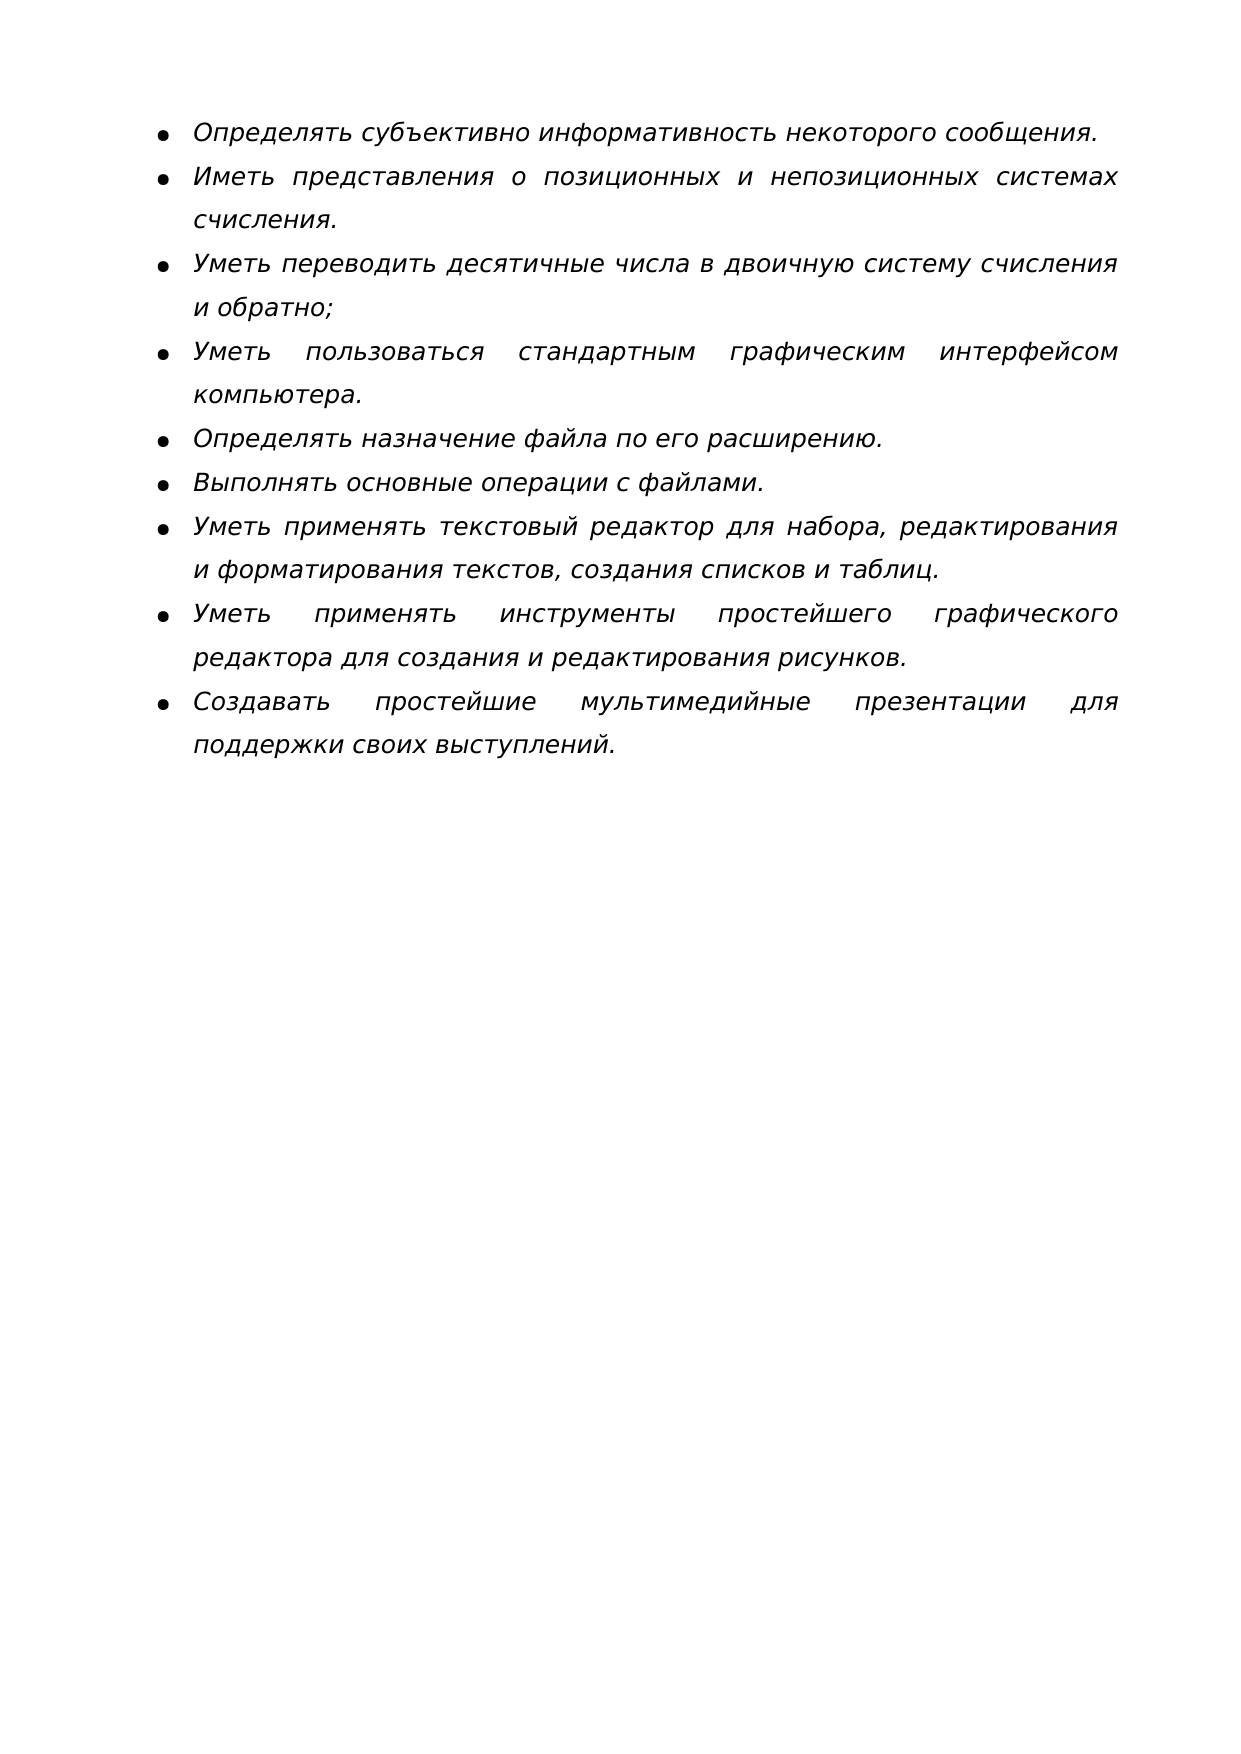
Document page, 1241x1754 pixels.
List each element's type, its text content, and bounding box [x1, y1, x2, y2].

list Уметь применять текстовый редактор для набора, редактирования и форматирования текстов, создания списков и таблиц. [156, 512, 1122, 585]
list Определять субъективно информативность некоторого сообщения. [156, 118, 1122, 147]
list Уметь переводить десятичные числа в двоичную систему счисления и обратно; [156, 249, 1122, 322]
list Уметь пользоваться стандартным графическим интерфейсом компьютера. [156, 337, 1122, 410]
list Уметь применять инструменты простейшего графического редактора для создания и редактирования рисунков. [156, 599, 1122, 672]
list Иметь представления о позиционных и непозиционных системах счисления. [156, 162, 1122, 235]
list Выполнять основные операции с файлами. [156, 468, 1122, 497]
list Определять назначение файла по его расширению. [156, 424, 1122, 453]
list Создавать простейшие мультимедийные презентации для поддержки своих выступлений. [156, 687, 1122, 760]
